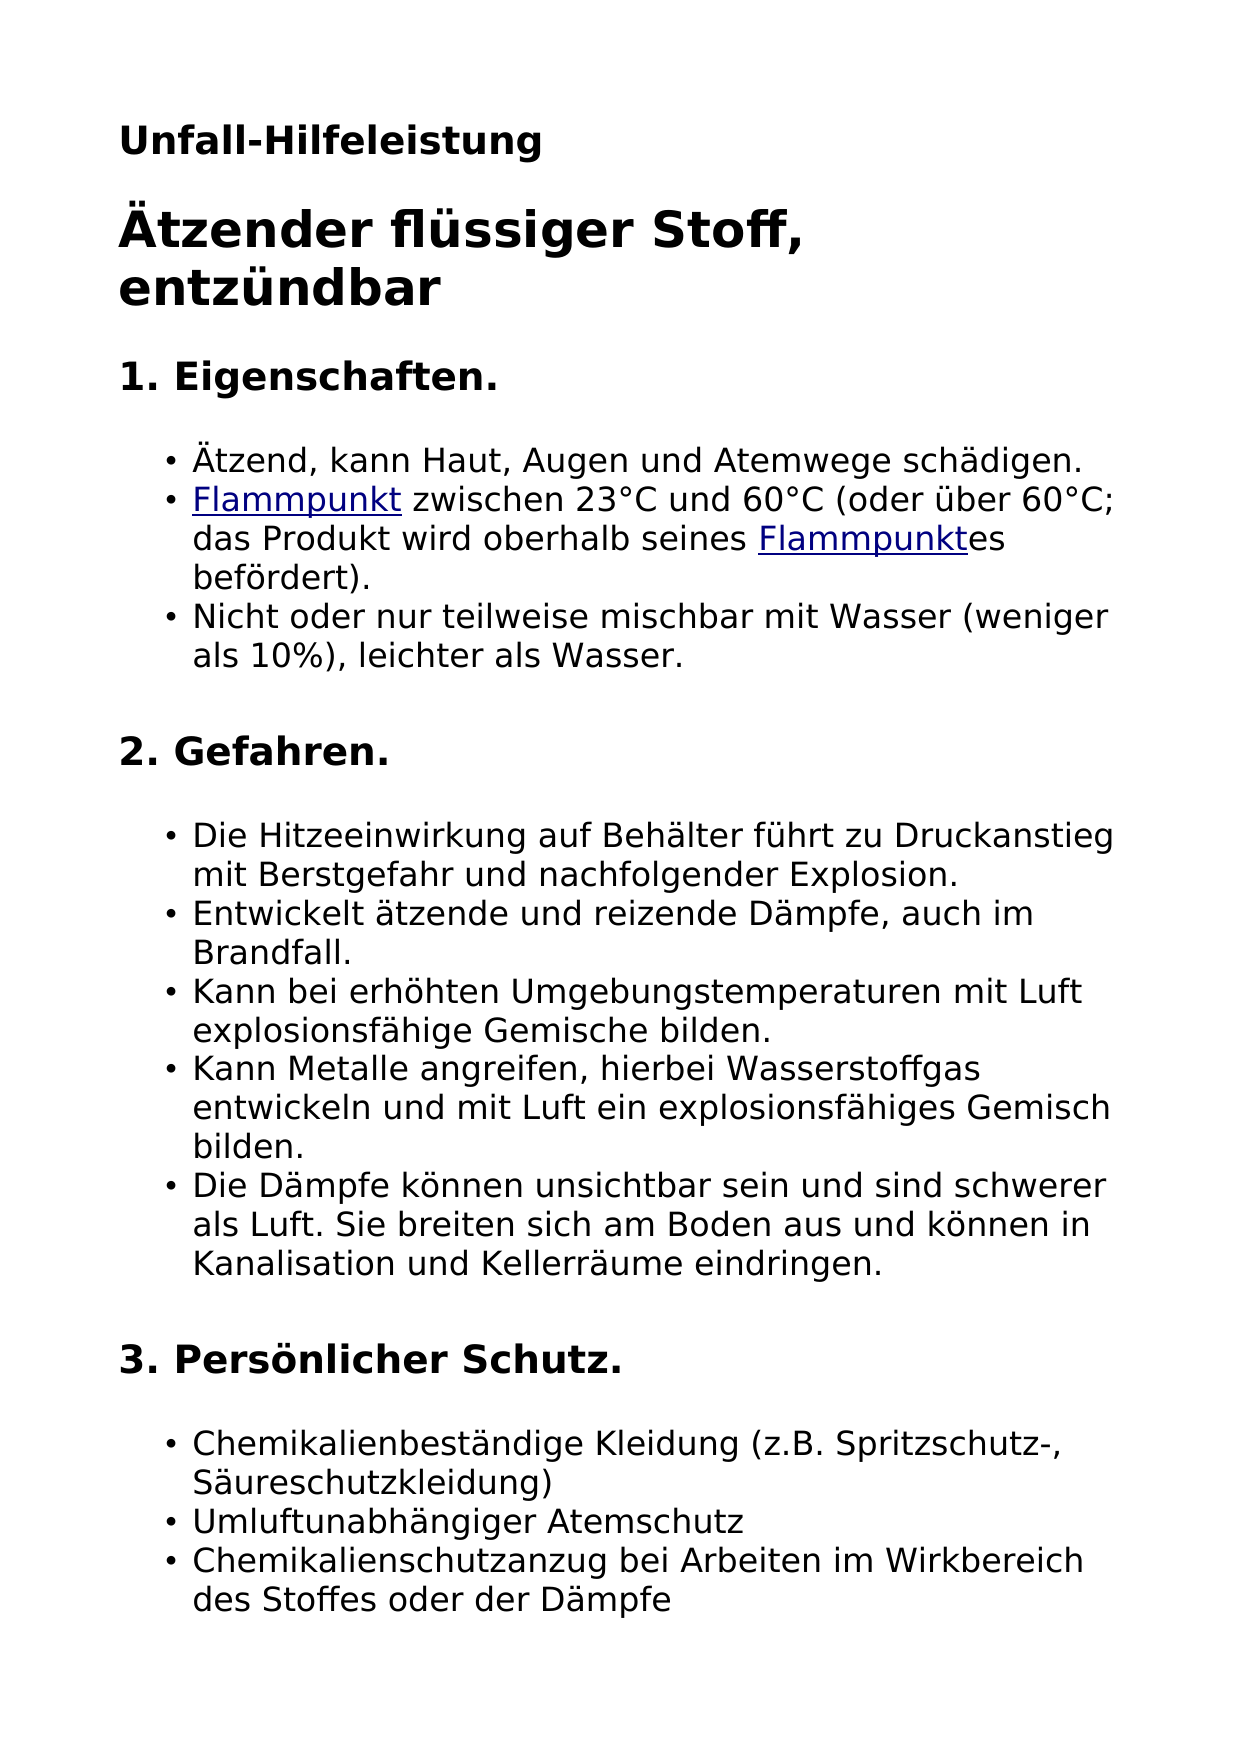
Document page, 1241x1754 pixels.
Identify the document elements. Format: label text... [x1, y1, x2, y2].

list Entwickelt ätzende und reizende Dämpfe, auch im Brandfall. [177, 894, 1122, 972]
list Kann Metalle angreifen, hierbei Wasserstoffgas entwickeln und mit Luft ein explosionsfähiges Gemisch bilden. [177, 1050, 1122, 1166]
subtitle 3. Persönlicher Schutz. [118, 1337, 1122, 1383]
list Flammpunkt zwischen 23°C und 60°C (oder über 60°C; das Produkt wird oberhalb seines Flammpunktes befördert). [177, 481, 1122, 597]
list Nicht oder nur teilweise mischbar mit Wasser (weniger als 10%), leichter als Wasser. [177, 597, 1122, 675]
list Chemikalienbeständige Kleidung (z.B. Spritzschutz-, Säureschutzkleidung) [177, 1425, 1122, 1502]
list Kann bei erhöhten Umgebungstemperaturen mit Luft explosionsfähige Gemische bilden. [177, 972, 1122, 1050]
list Umluftunabhängiger Atemschutz [177, 1502, 1122, 1541]
subtitle 1. Eigenschaften. [118, 355, 1122, 400]
subtitle Unfall-Hilfeleistung [118, 118, 1122, 163]
subtitle Ätzender flüssiger Stoff, entzündbar [118, 201, 1122, 317]
list Chemikalienschutzanzug bei Arbeiten im Wirkbereich des Stoffes oder der Dämpfe [177, 1541, 1122, 1619]
list Ätzend, kann Haut, Augen und Atemwege schädigen. [177, 442, 1122, 481]
list Die Dämpfe können unsichtbar sein und sind schwerer als Luft. Sie breiten sich am Boden aus und können in Kanalisation und Kellerräume eindringen. [177, 1166, 1122, 1283]
subtitle 2. Gefahren. [118, 729, 1122, 775]
list Die Hitzeeinwirkung auf Behälter führt zu Druckanstieg mit Berstgefahr und nachfolgender Explosion. [177, 817, 1122, 894]
